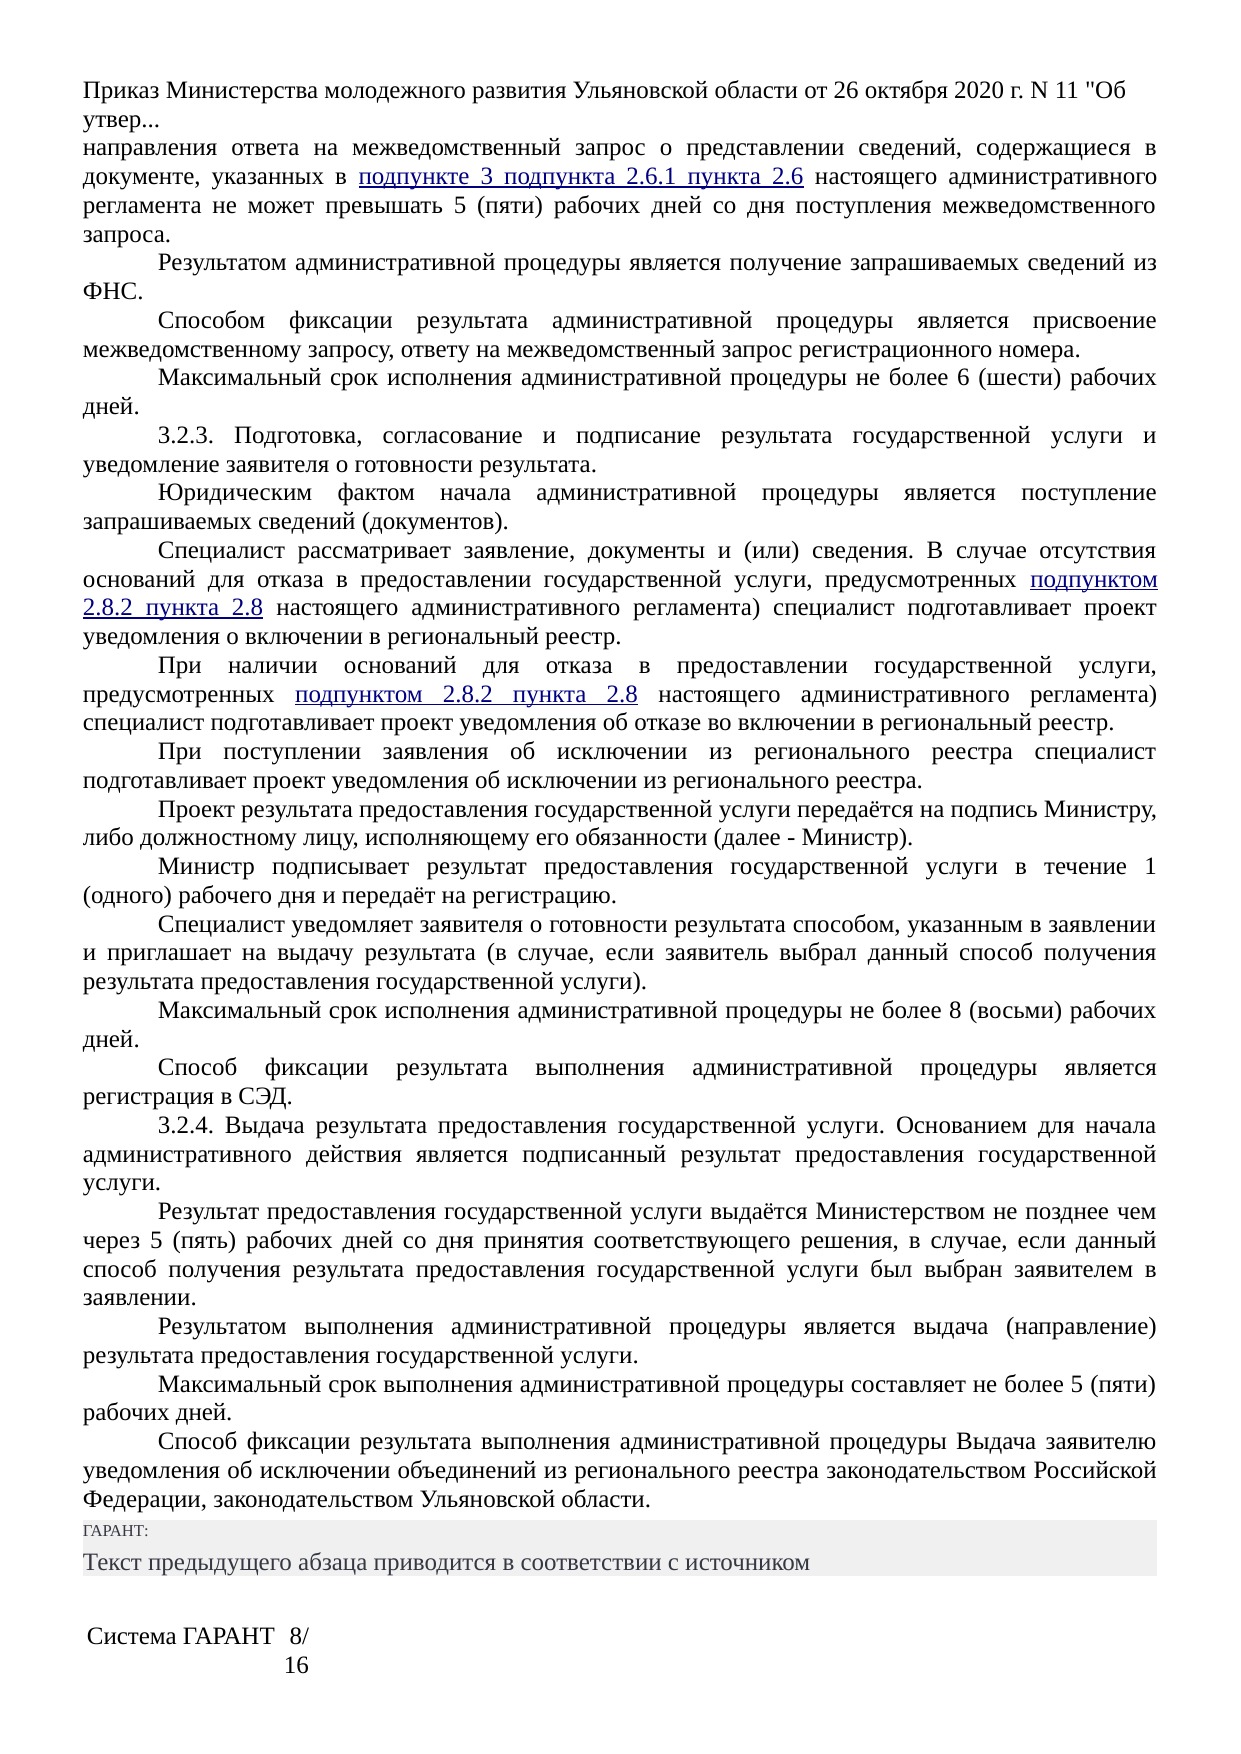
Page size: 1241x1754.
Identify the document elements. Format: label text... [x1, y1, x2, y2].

text 3.2.4. Выдача результата предоставления государственной услуги. Основанием для начала административного действия является подписанный результат предоставления государственной услуги. [83, 1110, 1157, 1196]
text Специалист уведомляет заявителя о готовности результата способом, указанным в заявлении и приглашает на выдачу результата (в случае, если заявитель выбрал данный способ получения результата предоставления государственной услуги). [83, 909, 1157, 995]
text Текст предыдущего абзаца приводится в соответствии с источником [810, 1547, 1157, 1576]
text Результат предоставления государственной услуги выдаётся Министерством не позднее чем через 5 (пять) рабочих дней со дня принятия соответствующего решения, в случае, если данный способ получения результата предоставления государственной услуги был выбран заявителем в заявлении. [83, 1196, 1157, 1311]
text Юридическим фактом начала административной процедуры является поступление запрашиваемых сведений (документов). [83, 477, 1157, 535]
text Результатом административной процедуры является получение запрашиваемых сведений из ФНС. [83, 247, 1157, 305]
text Результатом выполнения административной процедуры является выдача (направление) результата предоставления государственной услуги. [83, 1311, 1157, 1369]
text Способ фиксации результата выполнения административной процедуры Выдача заявителю уведомления об исключении объединений из регионального реестра законодательством Российской Федерации, законодательством Ульяновской области. [83, 1426, 1157, 1512]
text 3.2.3. Подготовка, согласование и подписание результата государственной услуги и уведомление заявителя о готовности результата. [83, 420, 1157, 477]
text Проект результата предоставления государственной услуги передаётся на подпись Министру, либо должностному лицу, исполняющему его обязанности (далее - Министр). [83, 794, 1157, 851]
text ГАРАНТ: [148, 1520, 1157, 1539]
text Способ фиксации результата выполнения административной процедуры является регистрация в СЭД. [83, 1052, 1157, 1110]
text направления ответа на межведомственный запрос о представлении сведений, содержащиеся в документе, указанных в подпункте 3 подпункта 2.6.1 пункта 2.6 настоящего административного регламента не может превышать 5 (пяти) рабочих дней со дня поступления межведомственного запроса. [83, 132, 1157, 247]
text При поступлении заявления об исключении из регионального реестра специалист подготавливает проект уведомления об исключении из регионального реестра. [83, 736, 1157, 794]
text Специалист рассматривает заявление, документы и (или) сведения. В случае отсутствия оснований для отказа в предоставлении государственной услуги, предусмотренных подпунктом 2.8.2 пункта 2.8 настоящего административного регламента) специалист подготавливает проект уведомления о включении в региональный реестр. [83, 535, 1157, 650]
text Способом фиксации результата административной процедуры является присвоение межведомственному запросу, ответу на межведомственный запрос регистрационного номера. [83, 305, 1157, 362]
text Максимальный срок исполнения административной процедуры не более 8 (восьми) рабочих дней. [83, 995, 1157, 1052]
text Министр подписывает результат предоставления государственной услуги в течение 1 (одного) рабочего дня и передаёт на регистрацию. [83, 851, 1157, 909]
text Максимальный срок исполнения административной процедуры не более 6 (шести) рабочих дней. [83, 362, 1157, 420]
text Максимальный срок выполнения административной процедуры составляет не более 5 (пяти) рабочих дней. [83, 1369, 1157, 1426]
text При наличии оснований для отказа в предоставлении государственной услуги, предусмотренных подпунктом 2.8.2 пункта 2.8 настоящего административного регламента) специалист подготавливает проект уведомления об отказе во включении в региональный реестр. [83, 650, 1157, 736]
